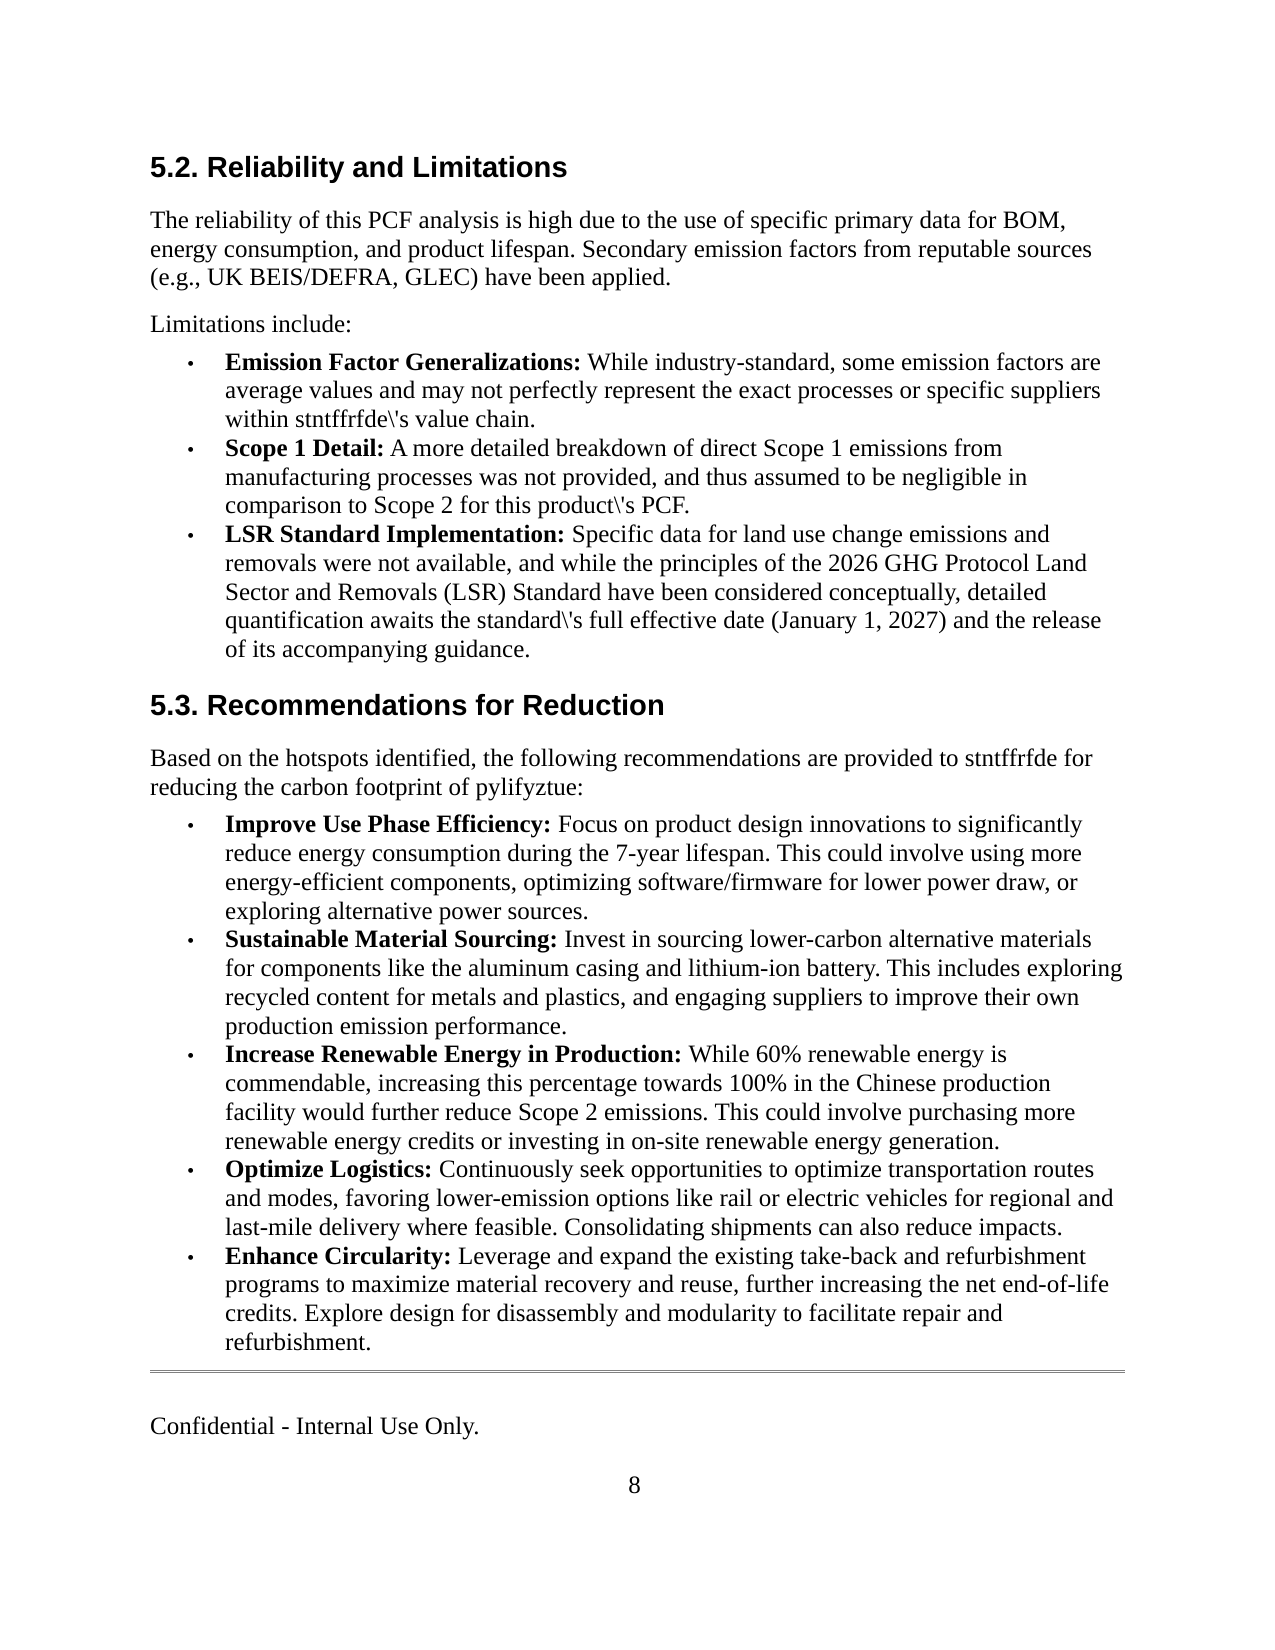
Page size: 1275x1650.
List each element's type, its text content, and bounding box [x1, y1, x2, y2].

subtitle 5.2. Reliability and Limitations [150, 150, 1125, 183]
subtitle 5.3. Recommendations for Reduction [150, 688, 1125, 722]
text Based on the hotspots identified, the following recommendations are provided to stntffrfde for reducing the carbon footprint of pylifyztue: [150, 743, 1125, 801]
list Enhance Circularity: Leverage and expand the existing take-back and refurbishment programs to maximize material recovery and reuse, further increasing the net end-of-life credits. Explore design for disassembly and modularity to facilitate repair and refurbishment. [187, 1241, 1125, 1356]
text Confidential - Internal Use Only. [150, 1411, 1125, 1440]
text The reliability of this PCF analysis is high due to the use of specific primary data for BOM, energy consumption, and product lifespan. Secondary emission factors from reputable sources (e.g., UK BEIS/DEFRA, GLEC) have been applied. [150, 205, 1125, 291]
list LSR Standard Implementation: Specific data for land use change emissions and removals were not available, and while the principles of the 2026 GHG Protocol Land Sector and Removals (LSR) Standard have been considered conceptually, detailed quantification awaits the standard\'s full effective date (January 1, 2027) and the release of its accompanying guidance. [187, 519, 1125, 663]
list Improve Use Phase Efficiency: Focus on product design innovations to significantly reduce energy consumption during the 7-year lifespan. This could involve using more energy-efficient components, optimizing software/firmware for lower power draw, or exploring alternative power sources. [187, 809, 1125, 924]
list Sustainable Material Sourcing: Invest in sourcing lower-carbon alternative materials for components like the aluminum casing and lithium-ion battery. This includes exploring recycled content for metals and plastics, and engaging suppliers to improve their own production emission performance. [187, 924, 1125, 1039]
text Limitations include: [150, 309, 1125, 338]
list Scope 1 Detail: A more detailed breakdown of direct Scope 1 emissions from manufacturing processes was not provided, and thus assumed to be negligible in comparison to Scope 2 for this product\'s PCF. [187, 433, 1125, 519]
list Increase Renewable Energy in Production: While 60% renewable energy is commendable, increasing this percentage towards 100% in the Chinese production facility would further reduce Scope 2 emissions. This could involve purchasing more renewable energy credits or investing in on-site renewable energy generation. [187, 1039, 1125, 1154]
list Emission Factor Generalizations: While industry-standard, some emission factors are average values and may not perfectly represent the exact processes or specific suppliers within stntffrfde\'s value chain. [187, 347, 1125, 433]
list Optimize Logistics: Continuously seek opportunities to optimize transportation routes and modes, favoring lower-emission options like rail or electric vehicles for regional and last-mile delivery where feasible. Consolidating shipments can also reduce impacts. [187, 1154, 1125, 1241]
